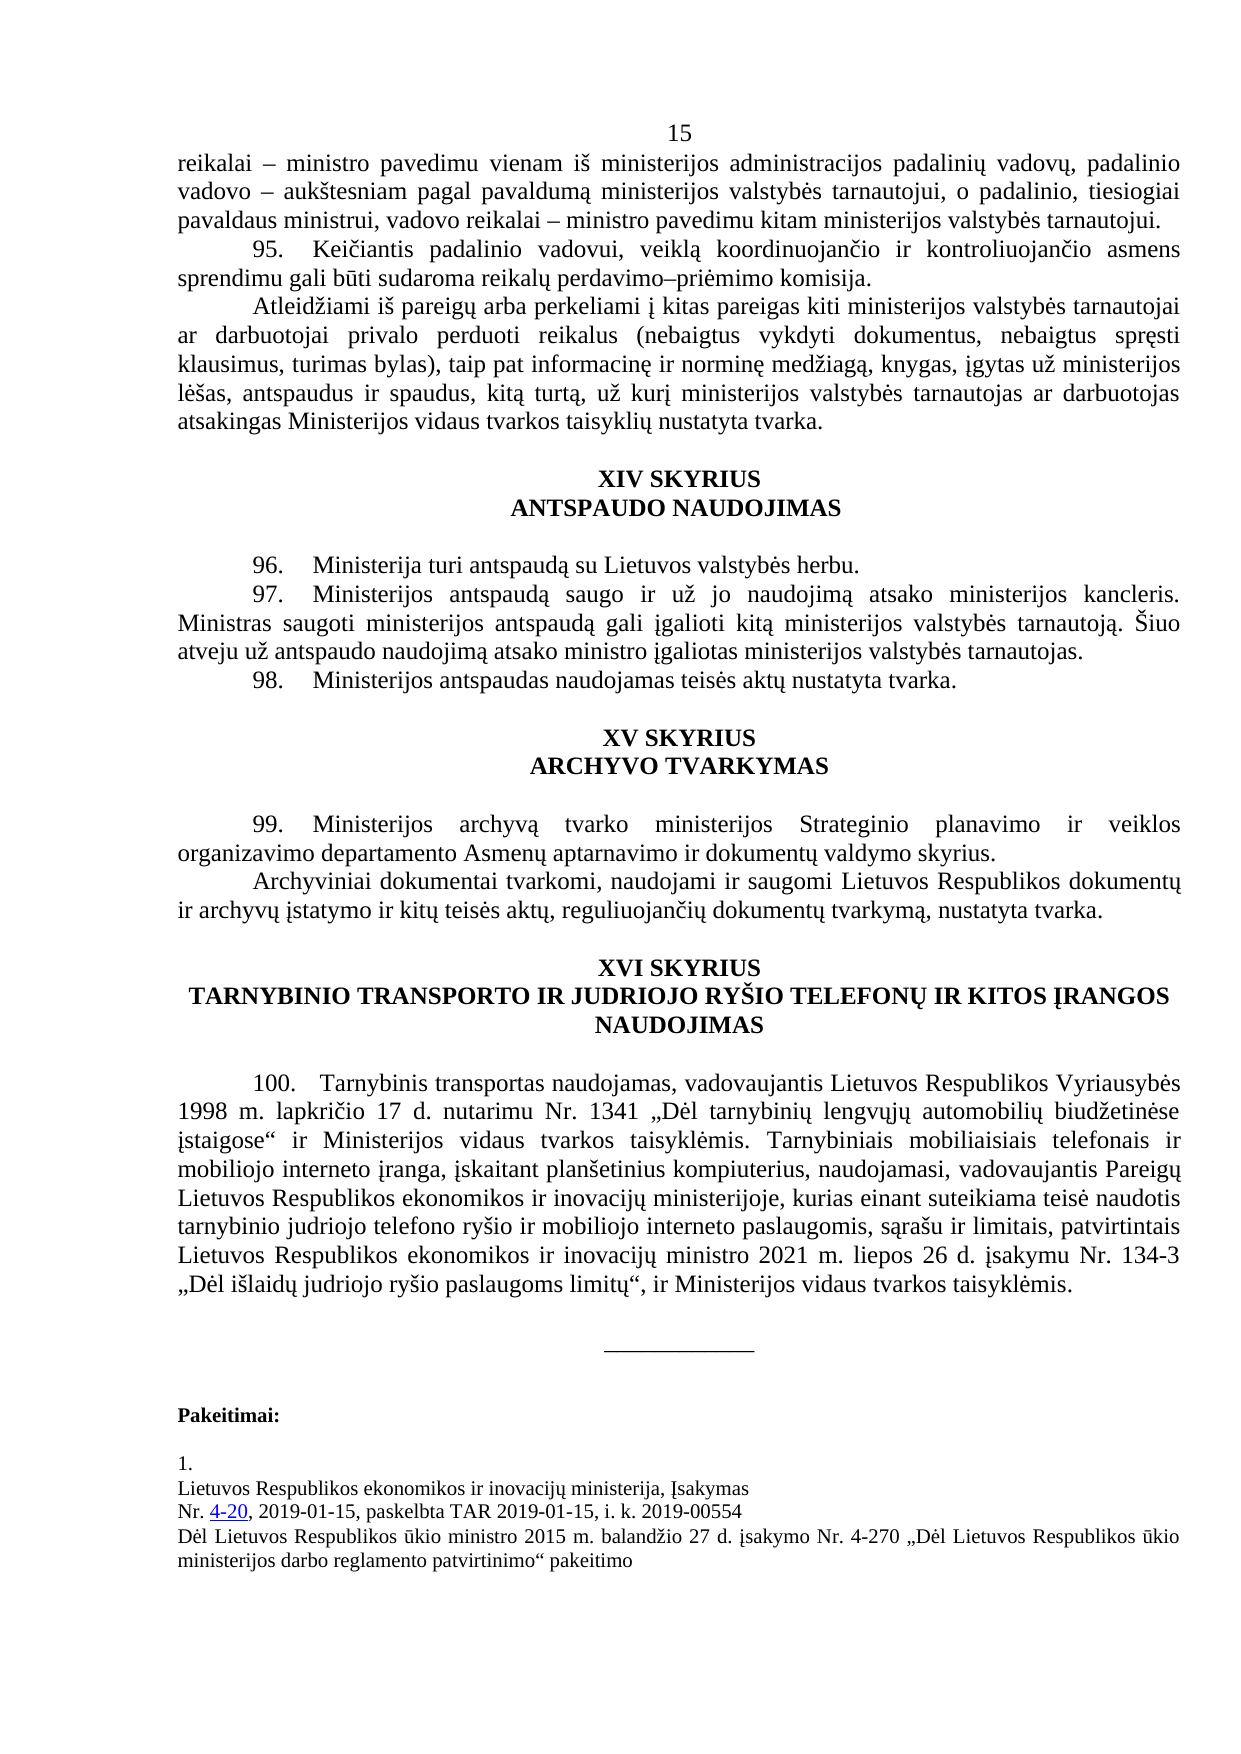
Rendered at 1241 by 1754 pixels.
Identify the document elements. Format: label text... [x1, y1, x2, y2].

text XIV SKYRIUS [177, 464, 1181, 493]
text ANTSPAUDO NAUDOJIMAS [177, 493, 1181, 521]
text Nr. 4-20, 2019-01-15, paskelbta TAR 2019-01-15, i. k. 2019-00554 [177, 1499, 1181, 1523]
text Atleidžiami iš pareigų arba perkeliami į kitas pareigas kiti ministerijos valstybės tarnautojai ar darbuotojai privalo perduoti reikalus (nebaigtus vykdyti dokumentus, nebaigtus spręsti klausimus, turimas bylas), taip pat informacinę ir norminę medžiagą, knygas, įgytas už ministerijos lėšas, antspaudus ir spaudus, kitą turtą, už kurį ministerijos valstybės tarnautojas ar darbuotojas atsakingas Ministerijos vidaus tvarkos taisyklių nustatyta tvarka. [177, 291, 1181, 435]
text 98. Ministerijos antspaudas naudojamas teisės aktų nustatyta tvarka. [177, 665, 1181, 694]
text reikalai – ministro pavedimu vienam iš ministerijos administracijos padalinių vadovų, padalinio vadovo – aukštesniam pagal pavaldumą ministerijos valstybės tarnautojui, o padalinio, tiesiogiai pavaldaus ministrui, vadovo reikalai – ministro pavedimu kitam ministerijos valstybės tarnautojui. [177, 148, 1181, 234]
text 95. Keičiantis padalinio vadovui, veiklą koordinuojančio ir kontroliuojančio asmens sprendimu gali būti sudaroma reikalų perdavimo–priėmimo komisija. [177, 234, 1181, 291]
text Lietuvos Respublikos ekonomikos ir inovacijų ministerija, Įsakymas [177, 1475, 1181, 1499]
text Dėl Lietuvos Respublikos ūkio ministro 2015 m. balandžio 27 d. įsakymo Nr. 4-270 „Dėl Lietuvos Respublikos ūkio ministerijos darbo reglamento patvirtinimo“ pakeitimo [177, 1523, 1181, 1572]
text 100. Tarnybinis transportas naudojamas, vadovaujantis Lietuvos Respublikos Vyriausybės 1998 m. lapkričio 17 d. nutarimu Nr. 1341 „Dėl tarnybinių lengvųjų automobilių biudžetinėse įstaigose“ ir Ministerijos vidaus tvarkos taisyklėmis. Tarnybiniais mobiliaisiais telefonais ir mobiliojo interneto įranga, įskaitant planšetinius kompiuterius, naudojamasi, vadovaujantis Pareigų Lietuvos Respublikos ekonomikos ir inovacijų ministerijoje, kurias einant suteikiama teisė naudotis tarnybinio judriojo telefono ryšio ir mobiliojo interneto paslaugomis, sąrašu ir limitais, patvirtintais Lietuvos Respublikos ekonomikos ir inovacijų ministro 2021 m. liepos 26 d. įsakymu Nr. 134-3 „Dėl išlaidų judriojo ryšio paslaugoms limitų“, ir Ministerijos vidaus tvarkos taisyklėmis. [177, 1068, 1181, 1298]
text 1. [177, 1451, 1181, 1475]
text 96. Ministerija turi antspaudą su Lietuvos valstybės herbu. [177, 550, 1181, 579]
text Pakeitimai: [177, 1403, 1181, 1427]
text 97. Ministerijos antspaudą saugo ir už jo naudojimą atsako ministerijos kancleris. Ministras saugoti ministerijos antspaudą gali įgalioti kitą ministerijos valstybės tarnautoją. Šiuo atveju už antspaudo naudojimą atsako ministro įgaliotas ministerijos valstybės tarnautojas. [177, 579, 1181, 665]
text XV SKYRIUS [177, 723, 1181, 751]
text 99. Ministerijos archyvą tvarko ministerijos Strateginio planavimo ir veiklos organizavimo departamento Asmenų aptarnavimo ir dokumentų valdymo skyrius. [177, 809, 1181, 866]
text Archyviniai dokumentai tvarkomi, naudojami ir saugomi Lietuvos Respublikos dokumentų ir archyvų įstatymo ir kitų teisės aktų, reguliuojančių dokumentų tvarkymą, nustatyta tvarka. [177, 866, 1181, 924]
text ARCHYVO TVARKYMAS [177, 751, 1181, 780]
text XVI SKYRIUS [177, 953, 1181, 981]
text ____________ [177, 1326, 1181, 1355]
text TARNYBINIO TRANSPORTO IR JUDRIOJO RYŠIO TELEFONŲ IR KITOS ĮRANGOS NAUDOJIMAS [177, 981, 1181, 1039]
